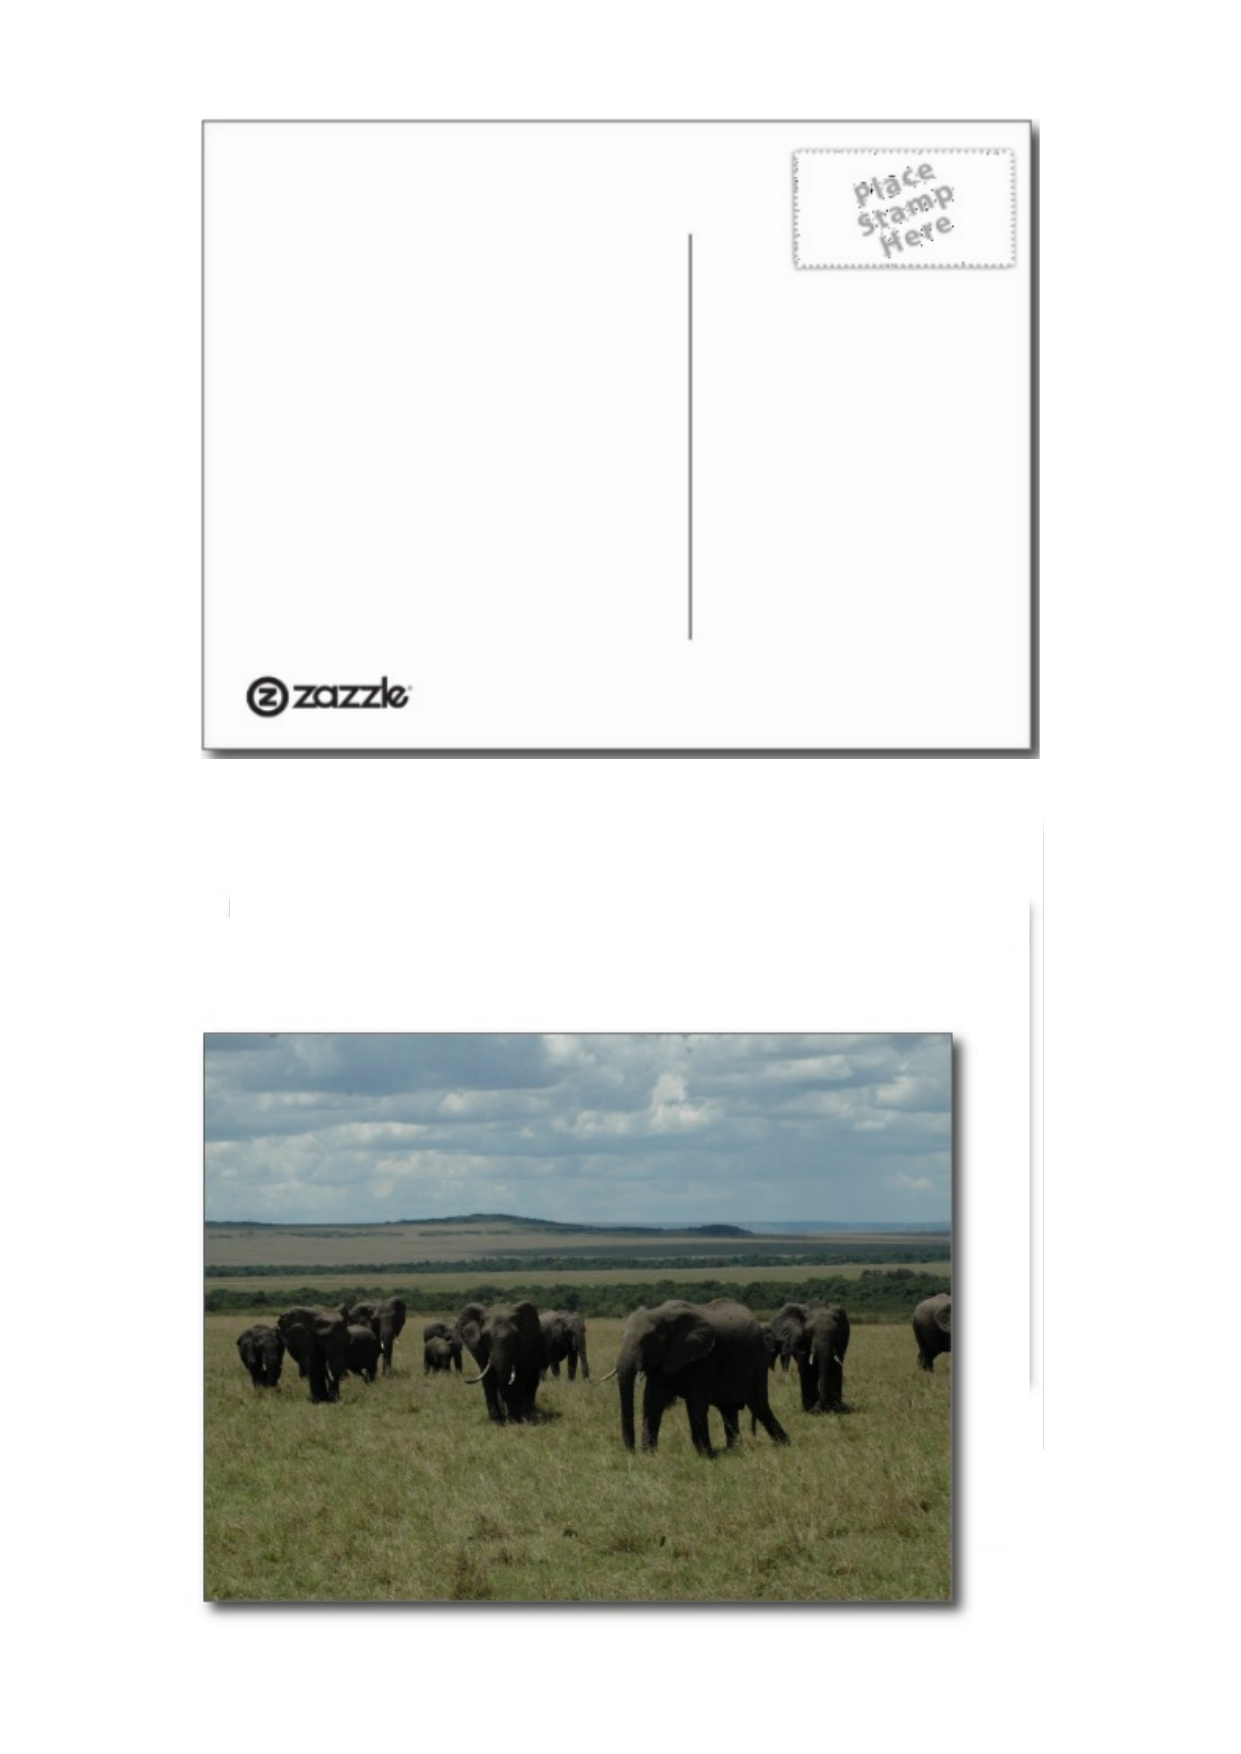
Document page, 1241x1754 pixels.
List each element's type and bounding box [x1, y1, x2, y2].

picture [177, 801, 1044, 1718]
picture [200, 118, 1040, 759]
